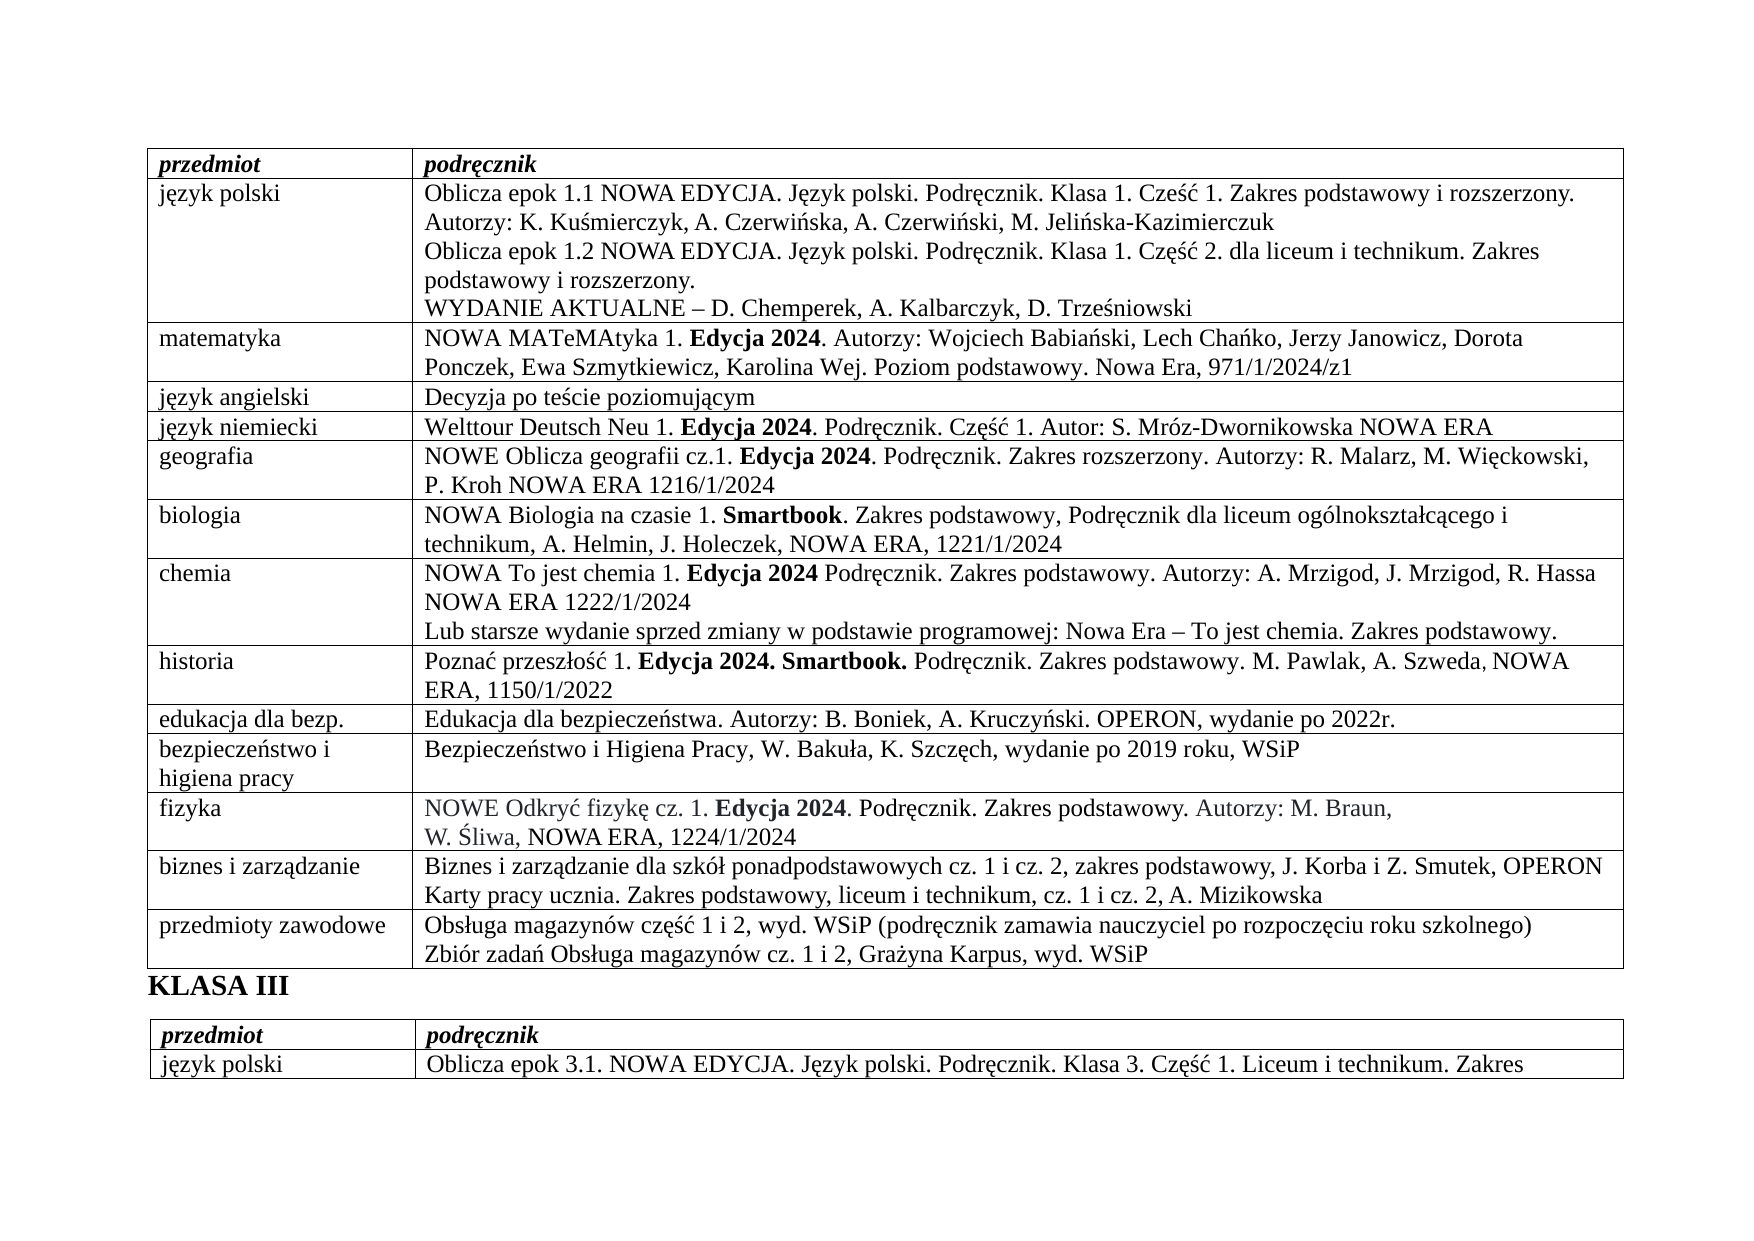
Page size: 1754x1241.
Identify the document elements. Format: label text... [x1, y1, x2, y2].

text KLASA III [148, 969, 1606, 1002]
table_cell NOWA To jest chemia 1. Edycja 2024 Podręcznik. Zakres podstawowy. Autorzy: A. Mrzigod, J. Mrzigod, R. Hassa NOWA ERA 1222/1/2024 Lub starsze wydanie sprzed zmiany w podstawie programowej: Nowa Era – To jest chemia. Zakres podstawowy. [413, 559, 1623, 645]
table_cell Bezpieczeństwo i Higiena Pracy, W. Bakuła, K. Szczęch, wydanie po 2019 roku, WSiP [413, 734, 1623, 792]
table_cell język niemiecki [148, 412, 412, 440]
table_cell edukacja dla bezp. [148, 705, 412, 733]
table_cell Oblicza epok 3.1. NOWA EDYCJA. Język polski. Podręcznik. Klasa 3. Część 1. Liceum i technikum. Zakres [416, 1050, 1623, 1078]
table_cell NOWE Odkryć fizykę cz. 1. Edycja 2024. Podręcznik. Zakres podstawowy. Autorzy: M. Braun, W. Śliwa, NOWA ERA, 1224/1/2024 [413, 793, 1623, 850]
table_cell Edukacja dla bezpieczeństwa. Autorzy: B. Boniek, A. Kruczyński. OPERON, wydanie po 2022r. [413, 705, 1623, 733]
table_header podręcznik [413, 149, 1623, 177]
table_cell matematyka [148, 323, 412, 381]
table_cell biologia [148, 500, 412, 557]
table_cell Welttour Deutsch Neu 1. Edycja 2024. Podręcznik. Część 1. Autor: S. Mróz-Dwornikowska NOWA ERA [413, 412, 1623, 440]
table_header podręcznik [416, 1020, 1623, 1048]
table_cell język polski [148, 179, 412, 322]
table_cell [146, 1049, 150, 1078]
table_header przedmiot [148, 149, 412, 177]
table_cell chemia [148, 559, 412, 645]
table_cell NOWE Oblicza geografii cz.1. Edycja 2024. Podręcznik. Zakres rozszerzony. Autorzy: R. Malarz, M. Więckowski, P. Kroh NOWA ERA 1216/1/2024 [413, 441, 1623, 499]
table_cell język angielski [148, 382, 412, 411]
table_cell Obsługa magazynów część 1 i 2, wyd. WSiP (podręcznik zamawia nauczyciel po rozpoczęciu roku szkolnego) Zbiór zadań Obsługa magazynów cz. 1 i 2, Grażyna Karpus, wyd. WSiP [413, 910, 1623, 967]
table_cell biznes i zarządzanie [148, 851, 412, 909]
table_cell Biznes i zarządzanie dla szkół ponadpodstawowych cz. 1 i cz. 2, zakres podstawowy, J. Korba i Z. Smutek, OPERON Karty pracy ucznia. Zakres podstawowy, liceum i technikum, cz. 1 i cz. 2, A. Mizikowska [413, 851, 1623, 909]
table_header [146, 1019, 150, 1048]
table_cell NOWA MATeMAtyka 1. Edycja 2024. Autorzy: Wojciech Babiański, Lech Chańko, Jerzy Janowicz, Dorota Ponczek, Ewa Szmytkiewicz, Karolina Wej. Poziom podstawowy. Nowa Era, 971/1/2024/z1 [413, 323, 1623, 381]
table_cell NOWA Biologia na czasie 1. Smartbook. Zakres podstawowy, Podręcznik dla liceum ogólnokształcącego i technikum, A. Helmin, J. Holeczek, NOWA ERA, 1221/1/2024 [413, 500, 1623, 557]
table_cell przedmioty zawodowe [148, 910, 412, 967]
table_cell geografia [148, 441, 412, 499]
table_header przedmiot [151, 1020, 415, 1048]
table_cell historia [148, 646, 412, 703]
table_cell fizyka [148, 793, 412, 850]
table_cell Oblicza epok 1.1 NOWA EDYCJA. Język polski. Podręcznik. Klasa 1. Cześć 1. Zakres podstawowy i rozszerzony. Autorzy: K. Kuśmierczyk, A. Czerwińska, A. Czerwiński, M. Jelińska-Kazimierczuk Oblicza epok 1.2 NOWA EDYCJA. Język polski. Podręcznik. Klasa 1. Część 2. dla liceum i technikum. Zakres podstawowy i rozszerzony. WYDANIE AKTUALNE – D. Chemperek, A. Kalbarczyk, D. Trześniowski [413, 179, 1623, 322]
table_cell Decyzja po teście poziomującym [413, 382, 1623, 411]
table_cell bezpieczeństwo i higiena pracy [148, 734, 412, 792]
table_cell język polski [151, 1050, 415, 1078]
